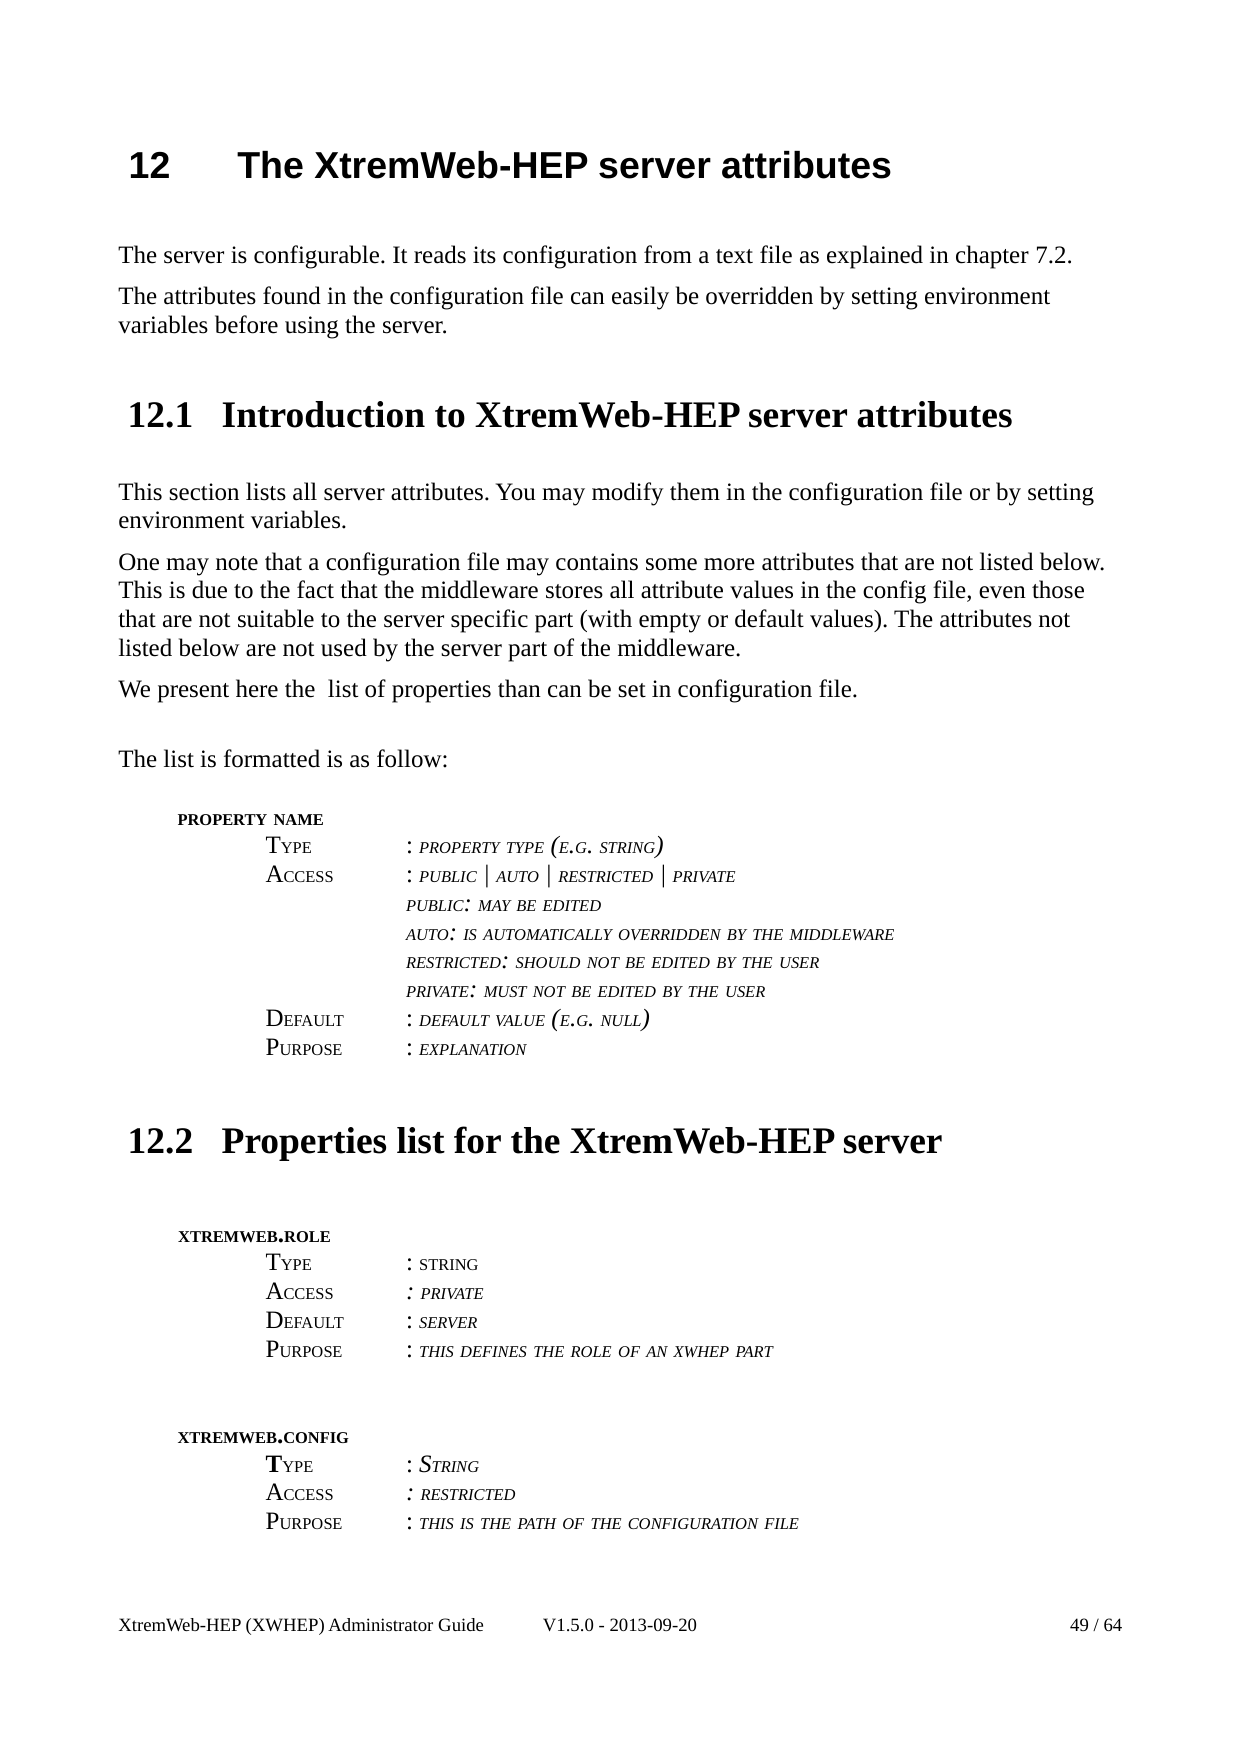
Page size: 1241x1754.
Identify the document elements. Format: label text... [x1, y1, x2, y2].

text Type : property type (e.g. string) [265, 831, 1122, 859]
text property name [177, 802, 1122, 831]
text Access : public | auto | restricted | private [265, 859, 1122, 888]
text We present here the list of properties than can be set in configuration file. [118, 674, 1122, 703]
subtitle Introduction to XtremWeb-HEP server attributes [118, 392, 1122, 436]
text xtremweb.role [178, 1219, 1122, 1247]
text Type : String [265, 1449, 1122, 1477]
text This section lists all server attributes. You may modify them in the configuration file or by setting environment variables. [118, 477, 1122, 534]
text Access : restricted [265, 1477, 1122, 1506]
text The list is formatted is as follow: [118, 744, 1122, 773]
text Type : string [265, 1247, 1122, 1276]
text Purpose : this is the path of the configuration file [265, 1506, 1122, 1535]
text restricted: should not be edited by the user [265, 946, 1122, 974]
text The attributes found in the configuration file can easily be overridden by setting environment variables before using the server. [118, 281, 1122, 339]
text One may note that a configuration file may contains some more attributes that are not listed below. This is due to the fact that the middleware stores all attribute values in the config file, even those that are not suitable to the server specific part (with empty or default values). The attributes not listed below are not used by the server part of the middleware. [118, 547, 1122, 662]
text Default : server [265, 1305, 1122, 1334]
text Purpose : this defines the role of an xwhep part [265, 1334, 1122, 1362]
text xtremweb.config [177, 1420, 1122, 1449]
text The server is configurable. It reads its configuration from a text file as explained in chapter 7.2. [118, 240, 1122, 269]
subtitle Properties list for the XtremWeb-HEP server [118, 1118, 1122, 1161]
subtitle The XtremWeb-HEP server attributes [118, 143, 1122, 186]
text public: may be edited [265, 888, 1122, 917]
text private: must not be edited by the user [265, 974, 1122, 1003]
text auto: is automatically overridden by the middleware [265, 917, 1122, 946]
text Purpose : explanation [265, 1032, 1122, 1061]
text Access : private [265, 1276, 1122, 1305]
text Default : default value (e.g. null) [265, 1003, 1122, 1032]
